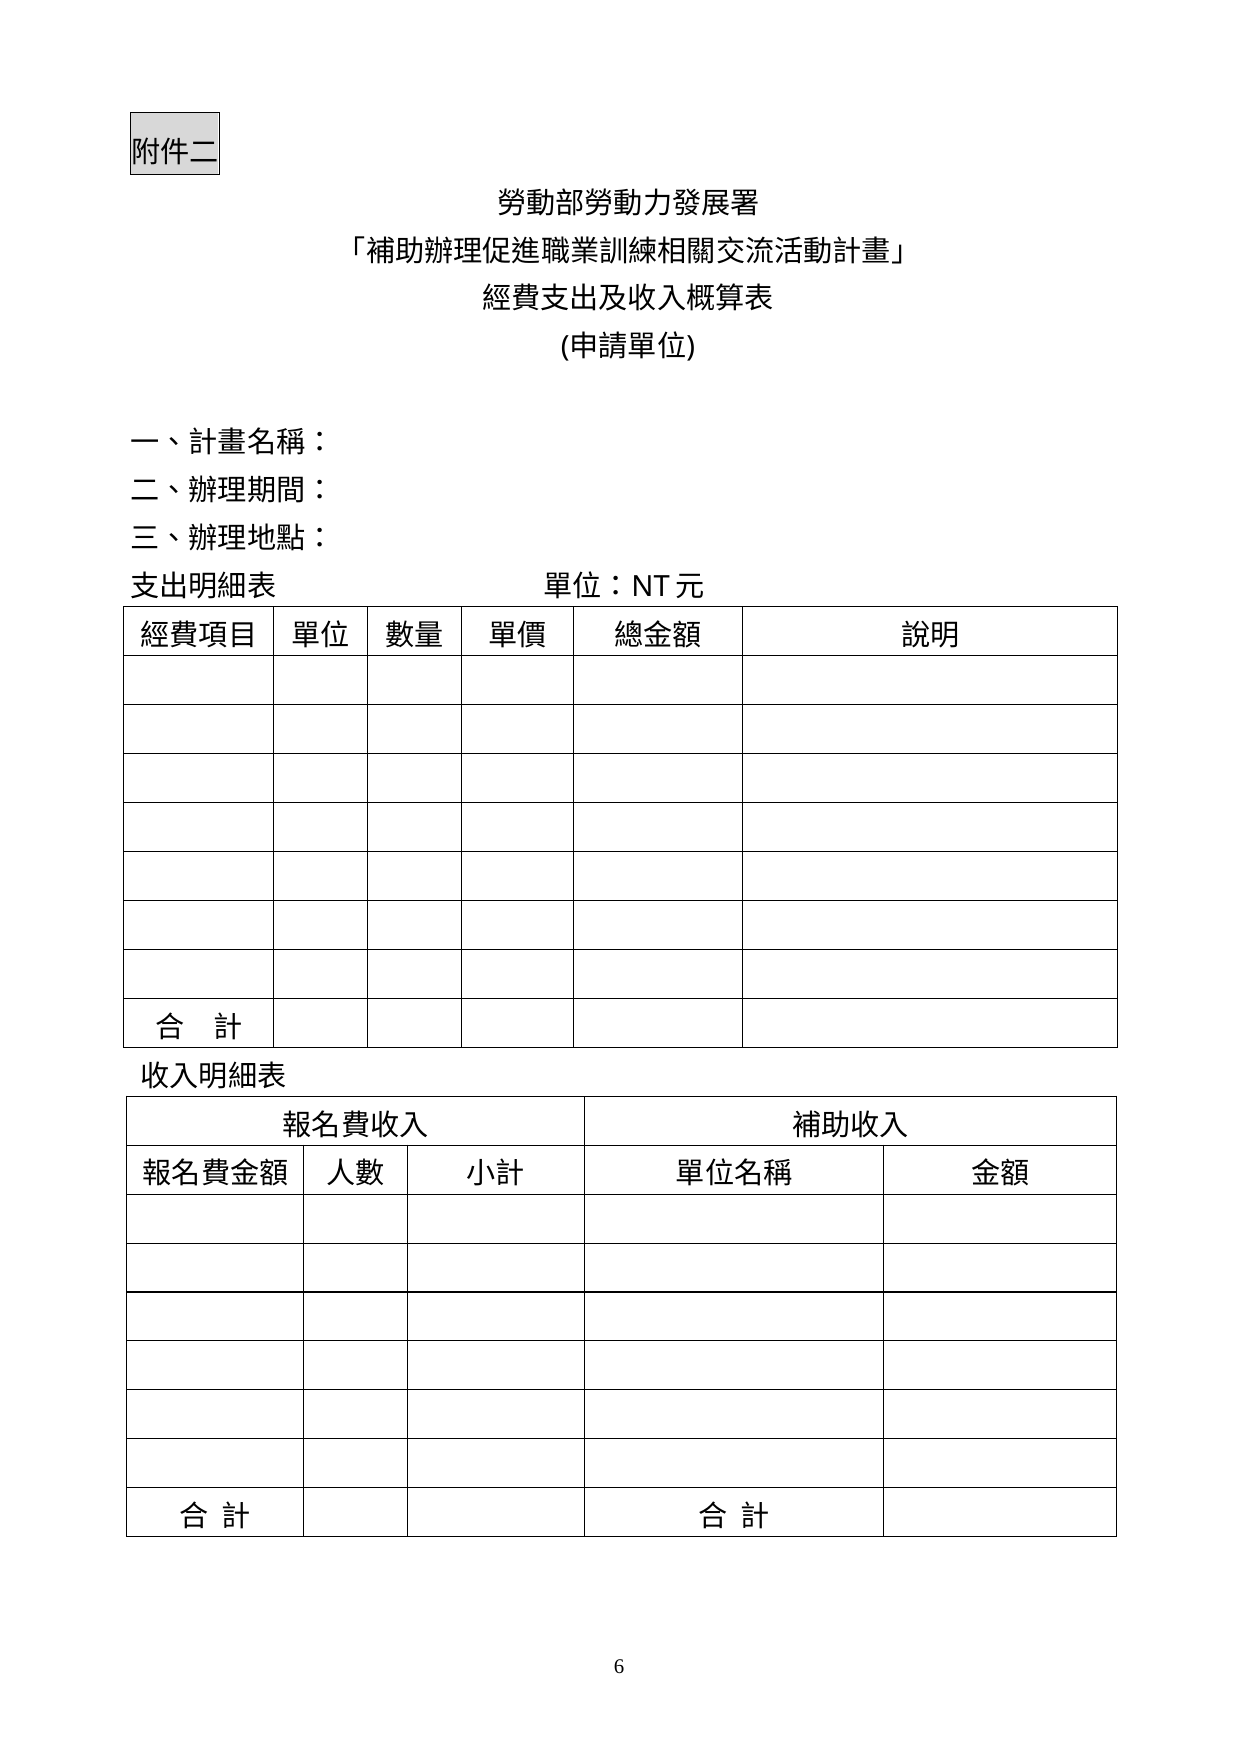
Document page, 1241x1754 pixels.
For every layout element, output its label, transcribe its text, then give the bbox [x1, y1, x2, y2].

table_cell [574, 852, 742, 900]
table_cell [408, 1244, 584, 1291]
table_cell [124, 803, 273, 851]
text 一、計畫名稱： [130, 414, 1125, 462]
text 經費支出及收入概算表 [130, 271, 1125, 318]
table_cell [124, 852, 273, 900]
table_cell [884, 1195, 1116, 1242]
table_cell [274, 950, 367, 998]
table_cell 合 計 [127, 1488, 303, 1536]
table_cell [304, 1390, 407, 1438]
table_cell 小計 [408, 1146, 584, 1193]
table_cell [884, 1390, 1116, 1438]
table_cell [462, 705, 573, 753]
table_cell [462, 901, 573, 949]
table_cell [743, 901, 1117, 949]
table_cell [127, 1195, 303, 1242]
table_cell [368, 852, 461, 900]
table_cell [304, 1439, 407, 1487]
table_cell [743, 656, 1117, 704]
text 勞動部勞動力發展署 [131, 175, 1125, 223]
table_cell [127, 1244, 303, 1291]
table_cell [462, 656, 573, 704]
table_cell 合 計 [585, 1488, 883, 1536]
table_cell [368, 754, 461, 802]
text 支出明細表 單位：NT元 [130, 558, 1125, 606]
table_cell [884, 1244, 1116, 1291]
table_cell [408, 1293, 584, 1340]
table_cell [574, 999, 742, 1047]
text 收入明細表 [38, 1048, 1125, 1096]
table_cell [127, 1341, 303, 1389]
table_cell [368, 705, 461, 753]
table_cell [585, 1244, 883, 1291]
table_cell 金額 [884, 1146, 1116, 1193]
table_cell [368, 901, 461, 949]
table_cell [124, 950, 273, 998]
table_cell [462, 852, 573, 900]
table_cell [304, 1293, 407, 1340]
table_cell [274, 754, 367, 802]
table_cell [124, 754, 273, 802]
table_cell [368, 950, 461, 998]
text (申請單位) [130, 318, 1125, 366]
table_header 總金額 [574, 607, 742, 655]
table_cell [884, 1488, 1116, 1536]
table_cell [743, 754, 1117, 802]
table_cell [408, 1390, 584, 1438]
table_cell [585, 1341, 883, 1389]
text 附件二 [131, 113, 219, 174]
table_cell [884, 1293, 1116, 1340]
table_cell [408, 1341, 584, 1389]
table_cell [408, 1195, 584, 1242]
table_cell [408, 1439, 584, 1487]
table_header 單位 [274, 607, 367, 655]
table_cell [585, 1390, 883, 1438]
table_cell [124, 705, 273, 753]
table_header 經費項目 [124, 607, 273, 655]
table_cell [884, 1439, 1116, 1487]
table_cell [574, 705, 742, 753]
table_cell [574, 754, 742, 802]
table_header 單價 [462, 607, 573, 655]
table_cell [574, 950, 742, 998]
table_cell [304, 1341, 407, 1389]
table_cell [274, 656, 367, 704]
table_cell [574, 656, 742, 704]
table_cell 單位名稱 [585, 1146, 883, 1193]
table_header 數量 [368, 607, 461, 655]
table_cell [462, 950, 573, 998]
text 三、辦理地點： [130, 510, 1125, 558]
table_cell [585, 1439, 883, 1487]
table_cell [408, 1488, 584, 1536]
table_cell [368, 656, 461, 704]
text 「補助辦理促進職業訓練相關交流活動計畫」 [131, 223, 1125, 271]
table_cell [462, 803, 573, 851]
table_cell [127, 1439, 303, 1487]
table_cell [585, 1195, 883, 1242]
table_cell [462, 999, 573, 1047]
table_cell [304, 1244, 407, 1291]
table_cell [304, 1195, 407, 1242]
table_cell [274, 852, 367, 900]
table_cell [743, 852, 1117, 900]
table_cell [743, 705, 1117, 753]
table_cell [124, 901, 273, 949]
table_cell [743, 999, 1117, 1047]
table_cell [585, 1293, 883, 1340]
text 二、辦理期間： [130, 462, 1125, 510]
table_cell [274, 999, 367, 1047]
table_cell [274, 803, 367, 851]
table_cell [574, 803, 742, 851]
table_header 補助收入 [585, 1097, 1116, 1144]
table_header 報名費收入 [127, 1097, 584, 1144]
table_cell [462, 754, 573, 802]
table_cell [274, 705, 367, 753]
table_cell [274, 901, 367, 949]
table_cell [368, 803, 461, 851]
table_cell 合 計 [124, 999, 273, 1047]
table_cell [127, 1293, 303, 1340]
table_cell 報名費金額 [127, 1146, 303, 1193]
text [220, 112, 1125, 175]
table_header 說明 [743, 607, 1117, 655]
table_cell 人數 [304, 1146, 407, 1193]
table_cell [743, 803, 1117, 851]
table_cell [368, 999, 461, 1047]
table_cell [124, 656, 273, 704]
table_cell [127, 1390, 303, 1438]
table_cell [304, 1488, 407, 1536]
table_cell [743, 950, 1117, 998]
table_cell [884, 1341, 1116, 1389]
table_cell [574, 901, 742, 949]
